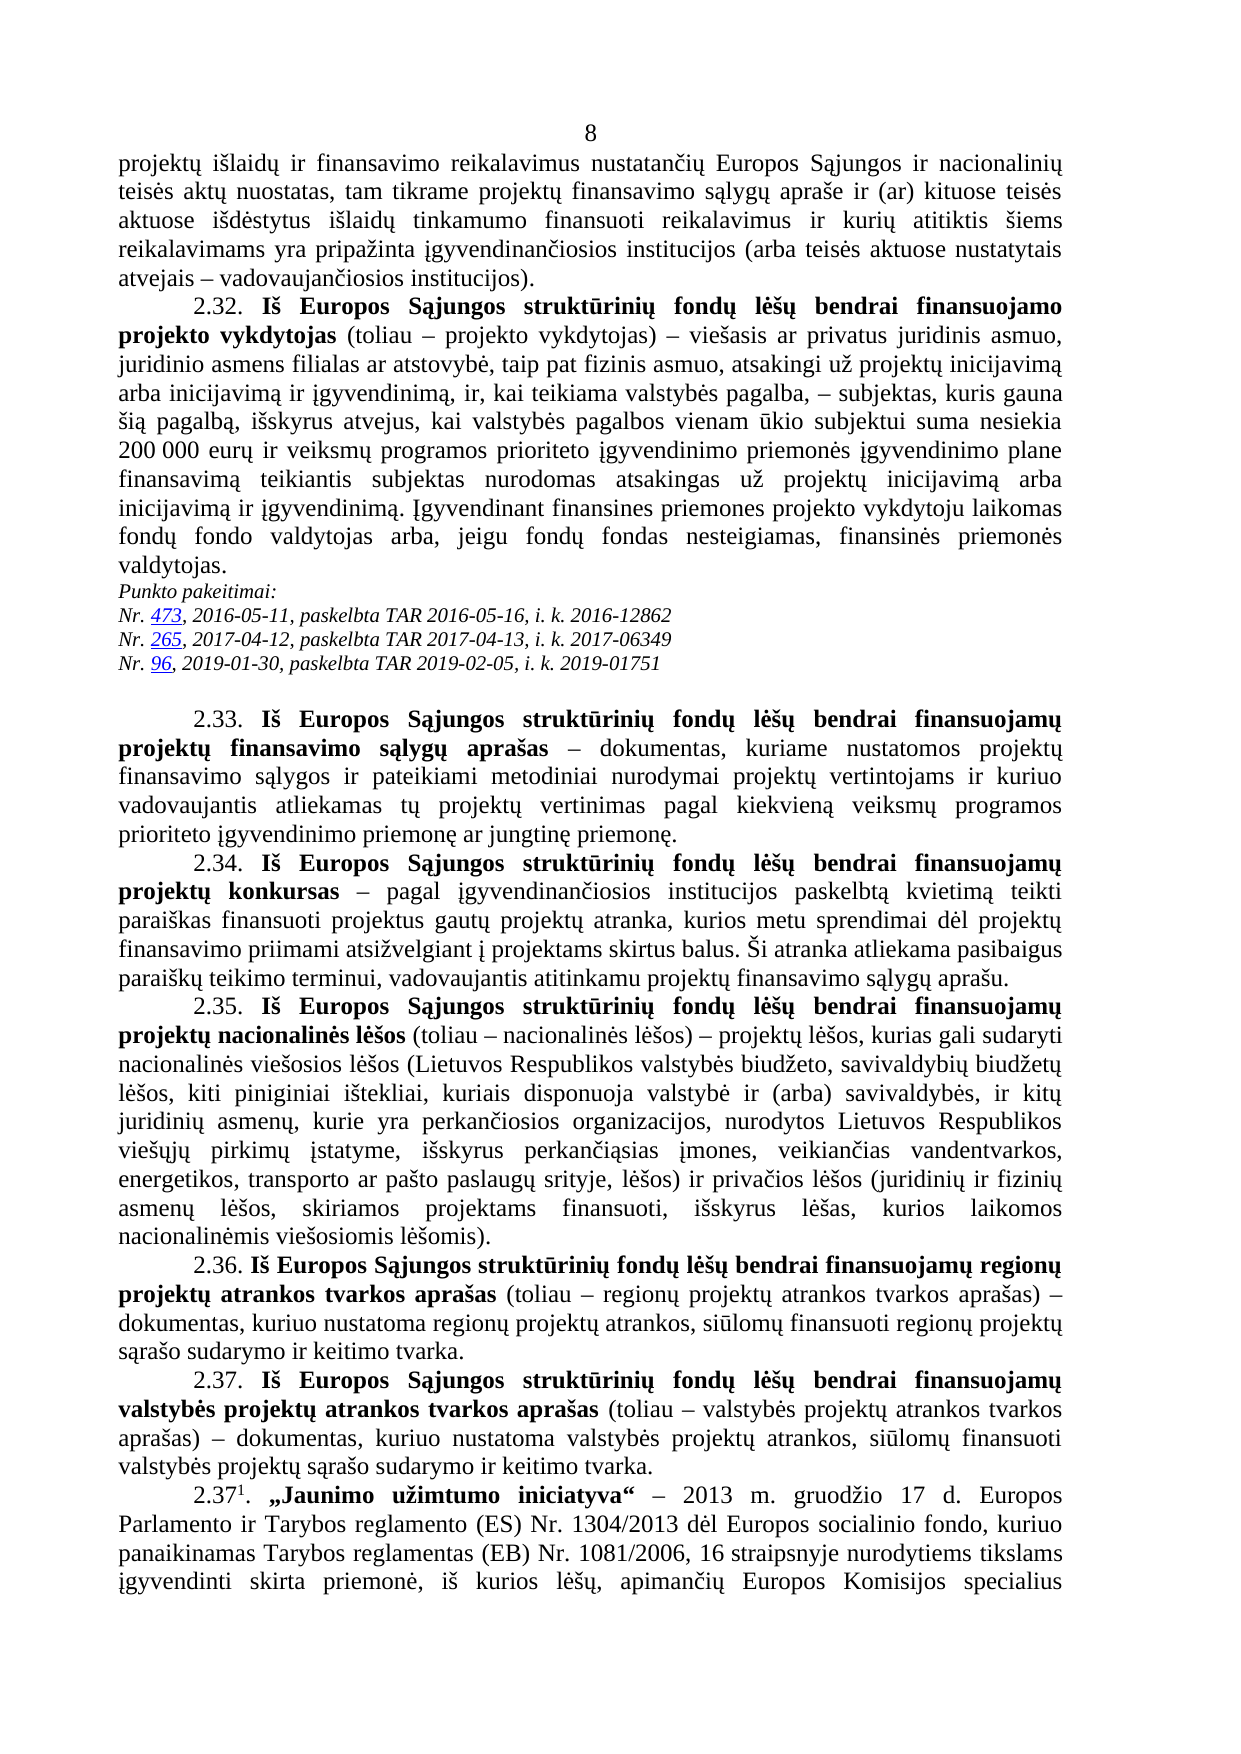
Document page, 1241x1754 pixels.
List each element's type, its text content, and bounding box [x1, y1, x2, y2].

text 2.33. Iš Europos Sąjungos struktūrinių fondų lėšų bendrai finansuojamų projektų finansavimo sąlygų aprašas – dokumentas, kuriame nustatomos projektų finansavimo sąlygos ir pateikiami metodiniai nurodymai projektų vertintojams ir kuriuo vadovaujantis atliekamas tų projektų vertinimas pagal kiekvieną veiksmų programos prioriteto įgyvendinimo priemonę ar jungtinę priemonę. [118, 704, 1063, 848]
text Nr. 473, 2016-05-11, paskelbta TAR 2016-05-16, i. k. 2016-12862 [118, 603, 1063, 627]
text 2.37. Iš Europos Sąjungos struktūrinių fondų lėšų bendrai finansuojamų valstybės projektų atrankos tvarkos aprašas (toliau – valstybės projektų atrankos tvarkos aprašas) – dokumentas, kuriuo nustatoma valstybės projektų atrankos, siūlomų finansuoti valstybės projektų sąrašo sudarymo ir keitimo tvarka. [118, 1365, 1063, 1480]
text Nr. 265, 2017-04-12, paskelbta TAR 2017-04-13, i. k. 2017-06349 [118, 627, 1063, 651]
text 2.32. Iš Europos Sąjungos struktūrinių fondų lėšų bendrai finansuojamo projekto vykdytojas (toliau – projekto vykdytojas) – viešasis ar privatus juridinis asmuo, juridinio asmens filialas ar atstovybė, taip pat fizinis asmuo, atsakingi už projektų inicijavimą arba inicijavimą ir įgyvendinimą, ir, kai teikiama valstybės pagalba, – subjektas, kuris gauna šią pagalbą, išskyrus atvejus, kai valstybės pagalbos vienam ūkio subjektui suma nesiekia 200 000 eurų ir veiksmų programos prioriteto įgyvendinimo priemonės įgyvendinimo plane finansavimą teikiantis subjektas nurodomas atsakingas už projektų inicijavimą arba inicijavimą ir įgyvendinimą. Įgyvendinant finansines priemones projekto vykdytoju laikomas fondų fondo valdytojas arba, jeigu fondų fondas nesteigiamas, finansinės priemonės valdytojas. [118, 291, 1063, 579]
text 2.34. Iš Europos Sąjungos struktūrinių fondų lėšų bendrai finansuojamų projektų konkursas – pagal įgyvendinančiosios institucijos paskelbtą kvietimą teikti paraiškas finansuoti projektus gautų projektų atranka, kurios metu sprendimai dėl projektų finansavimo priimami atsižvelgiant į projektams skirtus balus. Ši atranka atliekama pasibaigus paraiškų teikimo terminui, vadovaujantis atitinkamu projektų finansavimo sąlygų aprašu. [118, 848, 1063, 991]
text 2.371. „Jaunimo užimtumo iniciatyva“ – 2013 m. gruodžio 17 d. Europos Parlamento ir Tarybos reglamento (ES) Nr. 1304/2013 dėl Europos socialinio fondo, kuriuo panaikinamas Tarybos reglamentas (EB) Nr. 1081/2006, 16 straipsnyje nurodytiems tikslams įgyvendinti skirta priemonė, iš kurios lėšų, apimančių Europos Komisijos specialius [118, 1480, 1063, 1595]
text 2.35. Iš Europos Sąjungos struktūrinių fondų lėšų bendrai finansuojamų projektų nacionalinės lėšos (toliau – nacionalinės lėšos) – projektų lėšos, kurias gali sudaryti nacionalinės viešosios lėšos (Lietuvos Respublikos valstybės biudžeto, savivaldybių biudžetų lėšos, kiti piniginiai ištekliai, kuriais disponuoja valstybė ir (arba) savivaldybės, ir kitų juridinių asmenų, kurie yra perkančiosios organizacijos, nurodytos Lietuvos Respublikos viešųjų pirkimų įstatyme, išskyrus perkančiąsias įmones, veikiančias vandentvarkos, energetikos, transporto ar pašto paslaugų srityje, lėšos) ir privačios lėšos (juridinių ir fizinių asmenų lėšos, skiriamos projektams finansuoti, išskyrus lėšas, kurios laikomos nacionalinėmis viešosiomis lėšomis). [118, 991, 1063, 1250]
text 2.36. Iš Europos Sąjungos struktūrinių fondų lėšų bendrai finansuojamų regionų projektų atrankos tvarkos aprašas (toliau – regionų projektų atrankos tvarkos aprašas) – dokumentas, kuriuo nustatoma regionų projektų atrankos, siūlomų finansuoti regionų projektų sąrašo sudarymo ir keitimo tvarka. [118, 1250, 1063, 1365]
text Punkto pakeitimai: [118, 579, 1063, 603]
text Nr. 96, 2019-01-30, paskelbta TAR 2019-02-05, i. k. 2019-01751 [118, 651, 1063, 675]
text projektų išlaidų ir finansavimo reikalavimus nustatančių Europos Sąjungos ir nacionalinių teisės aktų nuostatas, tam tikrame projektų finansavimo sąlygų apraše ir (ar) kituose teisės aktuose išdėstytus išlaidų tinkamumo finansuoti reikalavimus ir kurių atitiktis šiems reikalavimams yra pripažinta įgyvendinančiosios institucijos (arba teisės aktuose nustatytais atvejais – vadovaujančiosios institucijos). [118, 148, 1063, 291]
